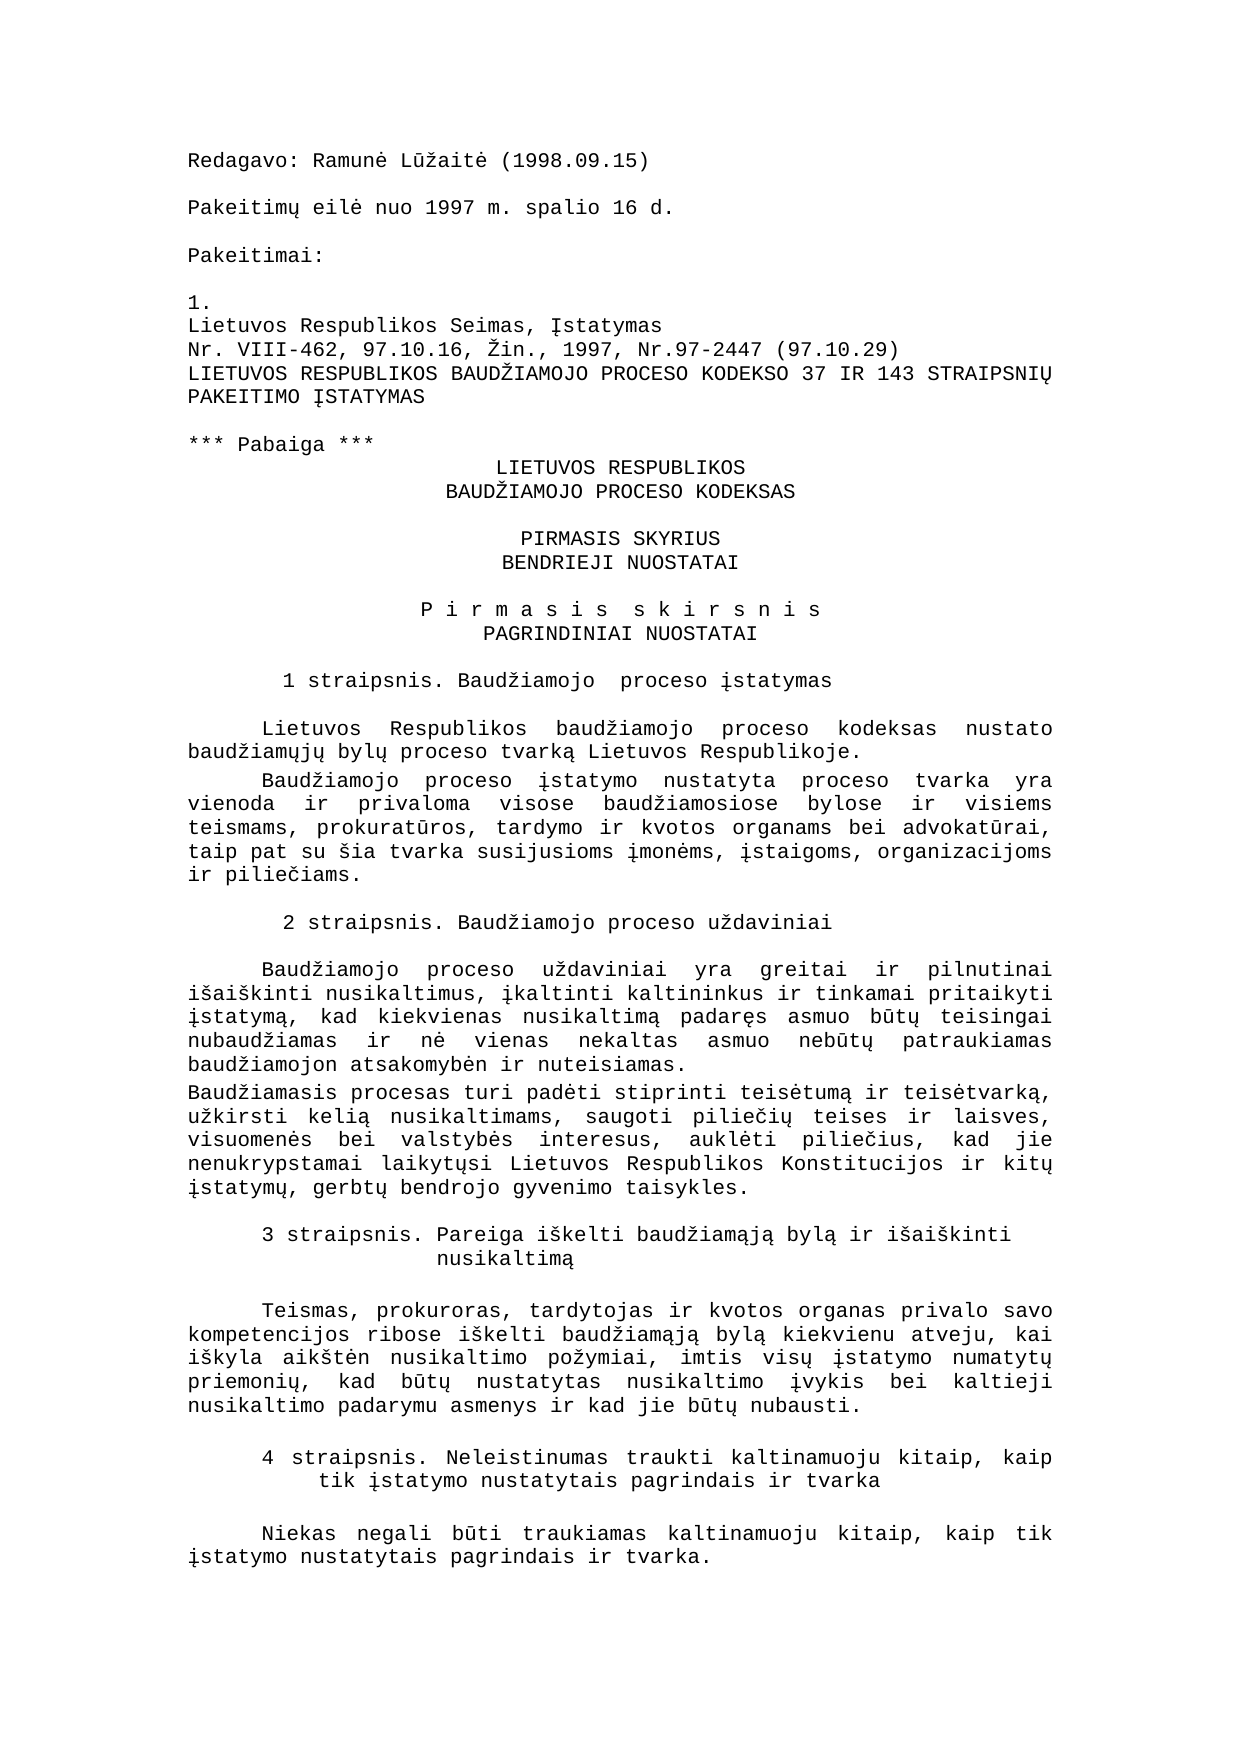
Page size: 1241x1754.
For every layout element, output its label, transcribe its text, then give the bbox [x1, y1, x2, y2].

text Nr. VIII-462, 97.10.16, Žin., 1997, Nr.97-2447 (97.10.29) [187, 339, 1053, 363]
text Pakeitimų eilė nuo 1997 m. spalio 16 d. [187, 197, 1053, 221]
text 1 straipsnis. Baudžiamojo proceso įstatymas [208, 670, 1053, 694]
text BAUDŽIAMOJO PROCESO KODEKSAS [187, 481, 1053, 505]
text P i r m a s i s s k i r s n i s [187, 599, 1053, 623]
text 4 straipsnis. Neleistinumas traukti kaltinamuoju kitaip, kaip tik įstatymo nustatytais pagrindais ir tvarka [261, 1447, 1053, 1494]
text nusikaltimą [261, 1248, 1053, 1271]
text Niekas negali būti traukiamas kaltinamuoju kitaip, kaip tik įstatymo nustatytais pagrindais ir tvarka. [187, 1523, 1053, 1570]
text PAGRINDINIAI NUOSTATAI [187, 623, 1053, 647]
text Lietuvos Respublikos Seimas, Įstatymas [187, 316, 1053, 339]
text Baudžiamojo proceso įstatymo nustatyta proceso tvarka yra vienoda ir privaloma visose baudžiamosiose bylose ir visiems teismams, prokuratūros, tardymo ir kvotos organams bei advokatūrai, taip pat su šia tvarka susijusioms įmonėms, įstaigoms, organizacijoms ir piliečiams. [187, 770, 1053, 888]
text Lietuvos Respublikos baudžiamojo proceso kodeksas nustato baudžiamųjų bylų proceso tvarką Lietuvos Respublikoje. [187, 717, 1053, 765]
text *** Pabaiga *** [187, 434, 1053, 457]
text Baudžiamasis procesas turi padėti stiprinti teisėtumą ir teisėtvarką, užkirsti kelią nusikaltimams, saugoti piliečių teises ir laisves, visuomenės bei valstybės interesus, auklėti piliečius, kad jie nenukrypstamai laikytųsi Lietuvos Respublikos Konstitucijos ir kitų įstatymų, gerbtų bendrojo gyvenimo taisykles. [187, 1082, 1053, 1200]
text 3 straipsnis. Pareiga iškelti baudžiamąją bylą ir išaiškinti [261, 1224, 1053, 1248]
text BENDRIEJI NUOSTATAI [187, 552, 1053, 576]
text Redagavo: Ramunė Lūžaitė (1998.09.15) [187, 150, 1053, 174]
text Baudžiamojo proceso uždaviniai yra greitai ir pilnutinai išaiškinti nusikaltimus, įkaltinti kaltininkus ir tinkamai pritaikyti įstatymą, kad kiekvienas nusikaltimą padaręs asmuo būtų teisingai nubaudžiamas ir nė vienas nekaltas asmuo nebūtų patraukiamas baudžiamojon atsakomybėn ir nuteisiamas. [187, 959, 1053, 1077]
text Teismas, prokuroras, tardytojas ir kvotos organas privalo savo kompetencijos ribose iškelti baudžiamąją bylą kiekvienu atveju, kai iškyla aikštėn nusikaltimo požymiai, imtis visų įstatymo numatytų priemonių, kad būtų nustatytas nusikaltimo įvykis bei kaltieji nusikaltimo padarymu asmenys ir kad jie būtų nubausti. [187, 1300, 1053, 1418]
text PIRMASIS SKYRIUS [187, 528, 1053, 552]
text 1. [187, 292, 1053, 316]
text 2 straipsnis. Baudžiamojo proceso uždaviniai [208, 912, 1053, 935]
text LIETUVOS RESPUBLIKOS [187, 457, 1053, 481]
text LIETUVOS RESPUBLIKOS BAUDŽIAMOJO PROCESO KODEKSO 37 IR 143 STRAIPSNIŲ PAKEITIMO ĮSTATYMAS [187, 363, 1053, 410]
text Pakeitimai: [187, 244, 1053, 268]
